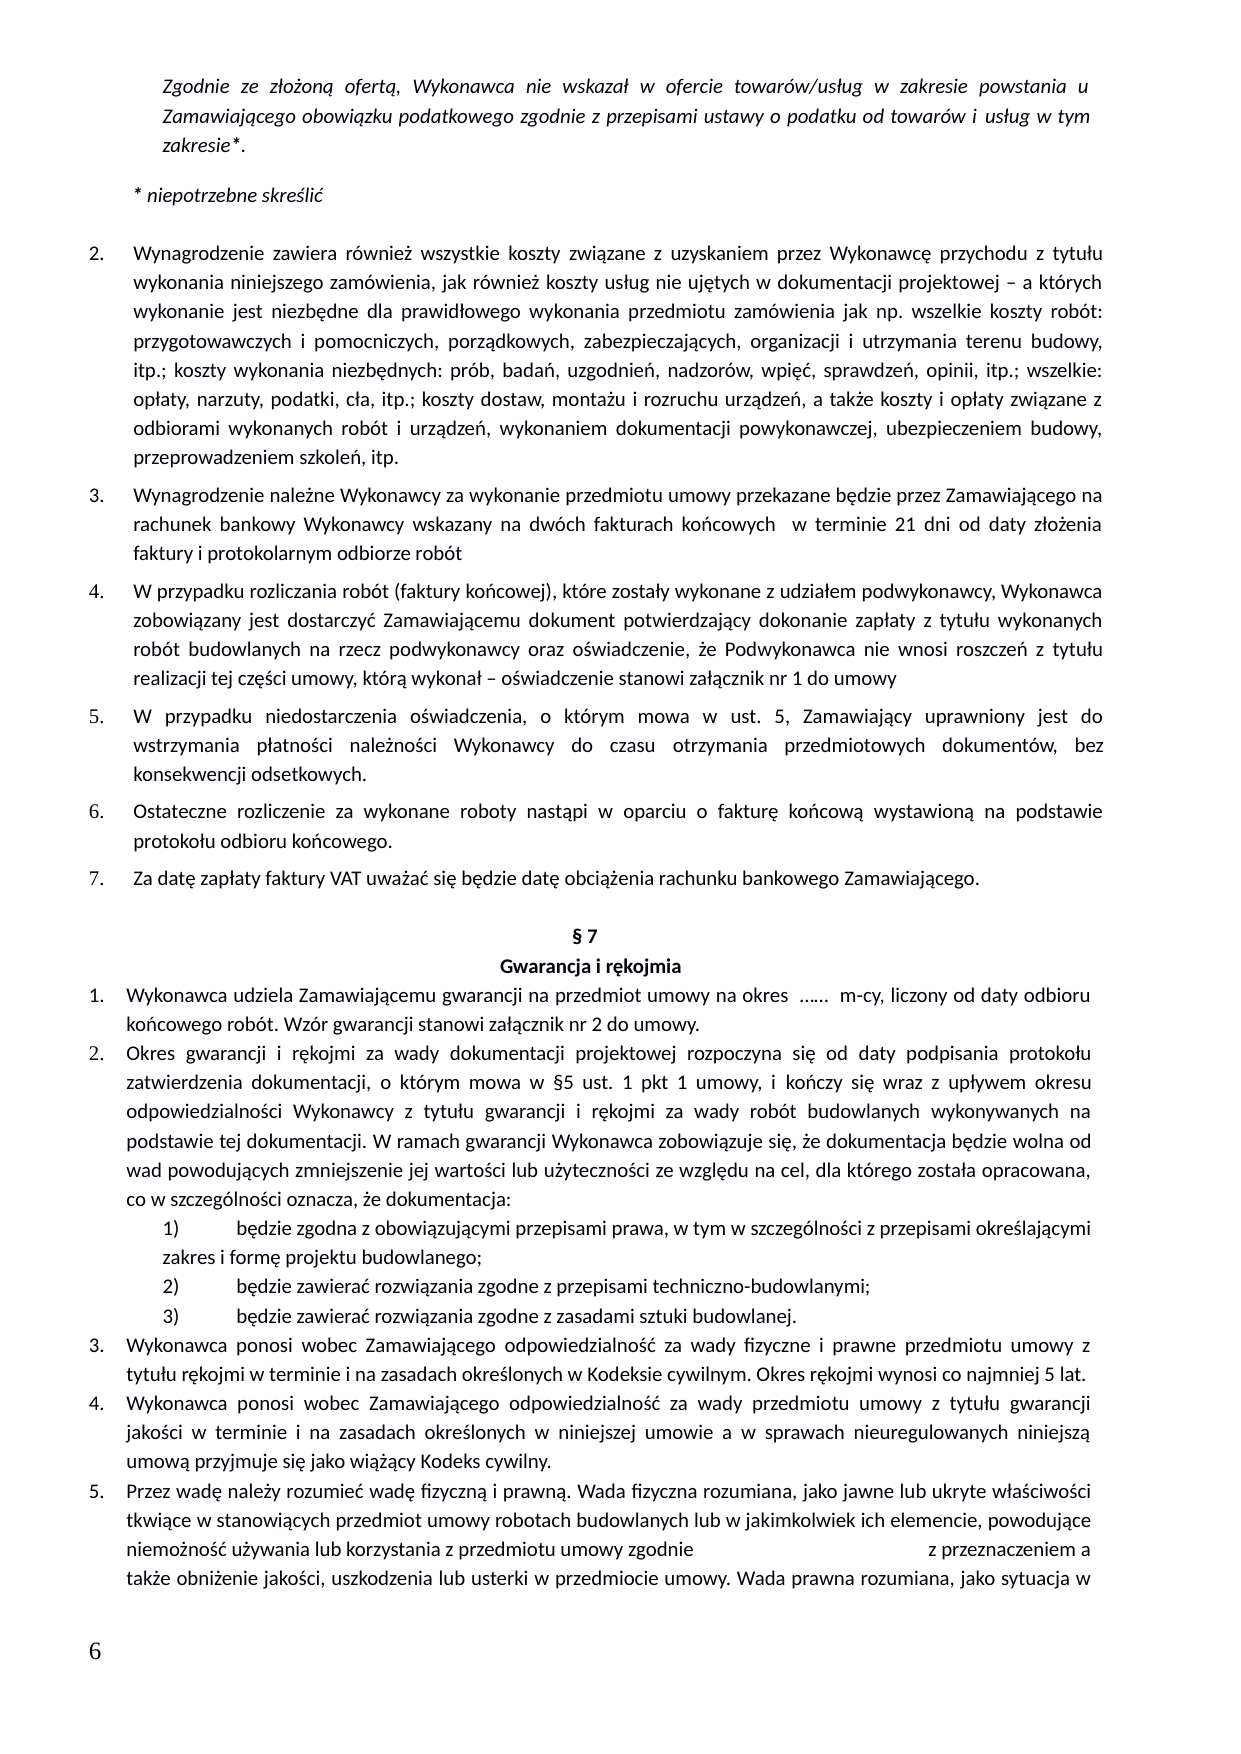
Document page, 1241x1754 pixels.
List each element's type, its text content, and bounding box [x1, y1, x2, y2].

list Wynagrodzenie zawiera również wszystkie koszty związane z uzyskaniem przez Wykonawcę przychodu z tytułu wykonania niniejszego zamówienia, jak również koszty usług nie ujętych w dokumentacji projektowej – a których wykonanie jest niezbędne dla prawidłowego wykonania przedmiotu zamówienia jak np. wszelkie koszty robót: przygotowawczych i pomocniczych, porządkowych, zabezpieczających, organizacji i utrzymania terenu budowy, itp.; koszty wykonania niezbędnych: prób, badań, uzgodnień, nadzorów, wpięć, sprawdzeń, opinii, itp.; wszelkie: opłaty, narzuty, podatki, cła, itp.; koszty dostaw, montażu i rozruchu urządzeń, a także koszty i opłaty związane z odbiorami wykonanych robót i urządzeń, wykonaniem dokumentacji powykonawczej, ubezpieczeniem budowy, przeprowadzeniem szkoleń, itp. [89, 240, 1104, 470]
text § 7 [93, 924, 1085, 949]
list Przez wadę należy rozumieć wadę fizyczną i prawną. Wada fizyczna rozumiana, jako jawne lub ukryte właściwości tkwiące w stanowiących przedmiot umowy robotach budowlanych lub w jakimkolwiek ich elemencie, powodujące niemożność używania lub korzystania z przedmiotu umowy zgodnie z przeznaczeniem a także obniżenie jakości, uszkodzenia lub usterki w przedmiocie umowy. Wada prawna rozumiana, jako sytuacja w [89, 1478, 1092, 1591]
list będzie zawierać rozwiązania zgodne z zasadami sztuki budowlanej. [162, 1303, 1092, 1328]
list Wykonawca ponosi wobec Zamawiającego odpowiedzialność za wady przedmiotu umowy z tytułu gwarancji jakości w terminie i na zasadach określonych w niniejszej umowie a w sprawach nieuregulowanych niniejszą umową przyjmuje się jako wiążący Kodeks cywilny. [89, 1390, 1092, 1474]
list Ostateczne rozliczenie za wykonane roboty nastąpi w oparciu o fakturę końcową wystawioną na podstawie protokołu odbioru końcowego. [89, 799, 1104, 853]
list Wykonawca udziela Zamawiającemu gwarancji na przedmiot umowy na okres …… m-cy, liczony od daty odbioru końcowego robót. Wzór gwarancji stanowi załącznik nr 2 do umowy. [89, 982, 1092, 1037]
list Wykonawca ponosi wobec Zamawiającego odpowiedzialność za wady fizyczne i prawne przedmiotu umowy z tytułu rękojmi w terminie i na zasadach określonych w Kodeksie cywilnym. Okres rękojmi wynosi co najmniej 5 lat. [89, 1332, 1092, 1387]
list W przypadku niedostarczenia oświadczenia, o którym mowa w ust. 5, Zamawiający uprawniony jest do wstrzymania płatności należności Wykonawcy do czasu otrzymania przedmiotowych dokumentów, bez konsekwencji odsetkowych. [89, 703, 1104, 787]
list Za datę zapłaty faktury VAT uważać się będzie datę obciążenia rachunku bankowego Zamawiającego. [89, 865, 1104, 891]
text * niepotrzebne skreślić [132, 182, 1092, 207]
list Okres gwarancji i rękojmi za wady dokumentacji projektowej rozpoczyna się od daty podpisania protokołu zatwierdzenia dokumentacji, o którym mowa w §5 ust. 1 pkt 1 umowy, i kończy się wraz z upływem okresu odpowiedzialności Wykonawcy z tytułu gwarancji i rękojmi za wady robót budowlanych wykonywanych na podstawie tej dokumentacji. W ramach gwarancji Wykonawca zobowiązuje się, że dokumentacja będzie wolna od wad powodujących zmniejszenie jej wartości lub użyteczności ze względu na cel, dla którego została opracowana, co w szczególności oznacza, że dokumentacja: [89, 1040, 1092, 1212]
list Zgodnie ze złożoną ofertą, Wykonawca nie wskazał w ofercie towarów/usług w zakresie powstania u Zamawiającego obowiązku podatkowego zgodnie z przepisami ustawy o podatku od towarów i usług w tym zakresie*. [162, 74, 1092, 157]
list będzie zgodna z obowiązującymi przepisami prawa, w tym w szczególności z przepisami określającymi zakres i formę projektu budowlanego; [162, 1215, 1092, 1270]
list Wynagrodzenie należne Wykonawcy za wykonanie przedmiotu umowy przekazane będzie przez Zamawiającego na rachunek bankowy Wykonawcy wskazany na dwóch fakturach końcowych w terminie 21 dni od daty złożenia faktury i protokolarnym odbiorze robót [89, 482, 1104, 566]
list będzie zawierać rozwiązania zgodne z przepisami techniczno-budowlanymi; [162, 1274, 1092, 1299]
text Gwarancja i rękojmia [89, 953, 1092, 978]
list W przypadku rozliczania robót (faktury końcowej), które zostały wykonane z udziałem podwykonawcy, Wykonawca zobowiązany jest dostarczyć Zamawiającemu dokument potwierdzający dokonanie zapłaty z tytułu wykonanych robót budowlanych na rzecz podwykonawcy oraz oświadczenie, że Podwykonawca nie wnosi roszczeń z tytułu realizacji tej części umowy, którą wykonał – oświadczenie stanowi załącznik nr 1 do umowy [89, 578, 1104, 691]
